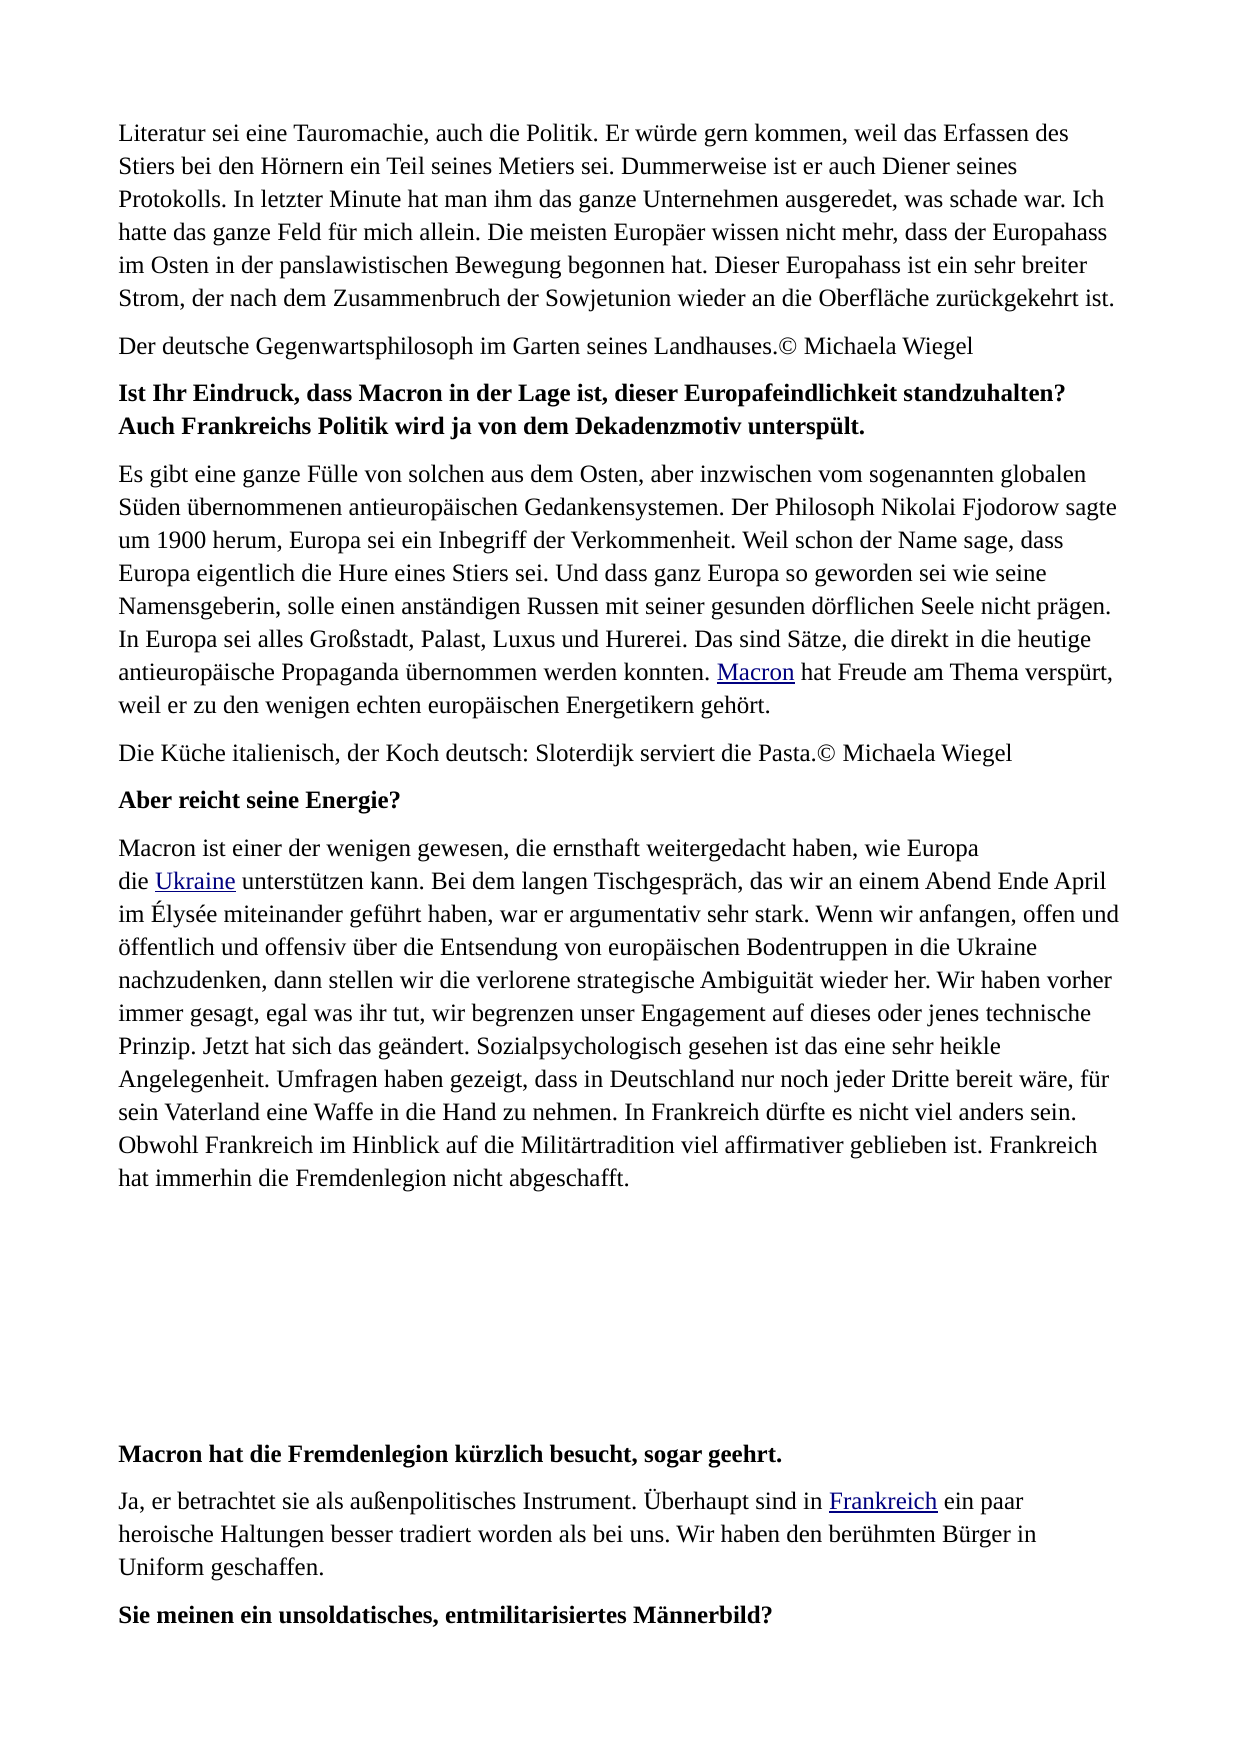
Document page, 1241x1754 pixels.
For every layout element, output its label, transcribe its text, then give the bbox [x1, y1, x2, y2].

text Ist Ihr Eindruck, dass Macron in der Lage ist, dieser Europafeindlichkeit standzuhalten? Auch Frankreichs Politik wird ja von dem Dekadenzmotiv unterspült. [118, 378, 1122, 440]
text Die Küche italienisch, der Koch deutsch: Sloterdijk serviert die Pasta.© Michaela Wiegel [118, 738, 1122, 767]
text Sie meinen ein unsoldatisches, entmilitarisiertes Männerbild? [118, 1600, 1122, 1629]
text Ja, er betrachtet sie als außenpolitisches Instrument. Überhaupt sind in Frankreich ein paar heroische Haltungen besser tradiert worden als bei uns. Wir haben den berühmten Bürger in Uniform geschaffen. [118, 1486, 1122, 1581]
text Aber reicht seine Energie? [118, 785, 1122, 814]
text Der deutsche Gegenwartsphilosoph im Garten seines Landhauses.© Michaela Wiegel [118, 331, 1122, 359]
text Es gibt eine ganze Fülle von solchen aus dem Osten, aber inzwischen vom sogenannten globalen Süden übernommenen antieuropäischen Gedankensystemen. Der Philosoph Nikolai Fjodorow sagte um 1900 herum, Europa sei ein Inbegriff der Verkommenheit. Weil schon der Name sage, dass Europa eigentlich die Hure eines Stiers sei. Und dass ganz Europa so geworden sei wie seine Namensgeberin, solle einen anständigen Russen mit seiner gesunden dörflichen Seele nicht prägen. In Europa sei alles Großstadt, Palast, Luxus und Hurerei. Das sind Sätze, die direkt in die heutige antieuropäische Propaganda übernommen werden konnten. Macron hat Freude am Thema verspürt, weil er zu den wenigen echten europäischen Energetikern gehört. [118, 459, 1122, 719]
text Macron hat die Fremdenlegion kürzlich besucht, sogar geehrt. [118, 1439, 1122, 1468]
text Macron ist einer der wenigen gewesen, die ernsthaft weitergedacht haben, wie Europa die Ukraine unterstützen kann. Bei dem langen Tischgespräch, das wir an einem Abend Ende April im Élysée miteinander geführt haben, war er argumentativ sehr stark. Wenn wir anfangen, offen und öffentlich und offensiv über die Entsendung von europäischen Bodentruppen in die Ukraine nachzudenken, dann stellen wir die verlorene strategische Ambiguität wieder her. Wir haben vorher immer gesagt, egal was ihr tut, wir begrenzen unser Engagement auf dieses oder jenes technische Prinzip. Jetzt hat sich das geändert. Sozialpsychologisch gesehen ist das eine sehr heikle Angelegenheit. Umfragen haben gezeigt, dass in Deutschland nur noch jeder Dritte bereit wäre, für sein Vaterland eine Waffe in die Hand zu nehmen. In Frankreich dürfte es nicht viel anders sein. Obwohl Frankreich im Hinblick auf die Militärtradition viel affirmativer geblieben ist. Frankreich hat immerhin die Fremdenlegion nicht abgeschafft. [118, 833, 1122, 1192]
text Literatur sei eine Tauromachie, auch die Politik. Er würde gern kommen, weil das Erfassen des Stiers bei den Hörnern ein Teil seines Metiers sei. Dummerweise ist er auch Diener seines Protokolls. In letzter Minute hat man ihm das ganze Unternehmen ausgeredet, was schade war. Ich hatte das ganze Feld für mich allein. Die meisten Europäer wissen nicht mehr, dass der Europahass im Osten in der panslawistischen Bewegung begonnen hat. Dieser Europahass ist ein sehr breiter Strom, der nach dem Zusammenbruch der Sowjetunion wieder an die Oberfläche zurückgekehrt ist. [118, 118, 1122, 312]
